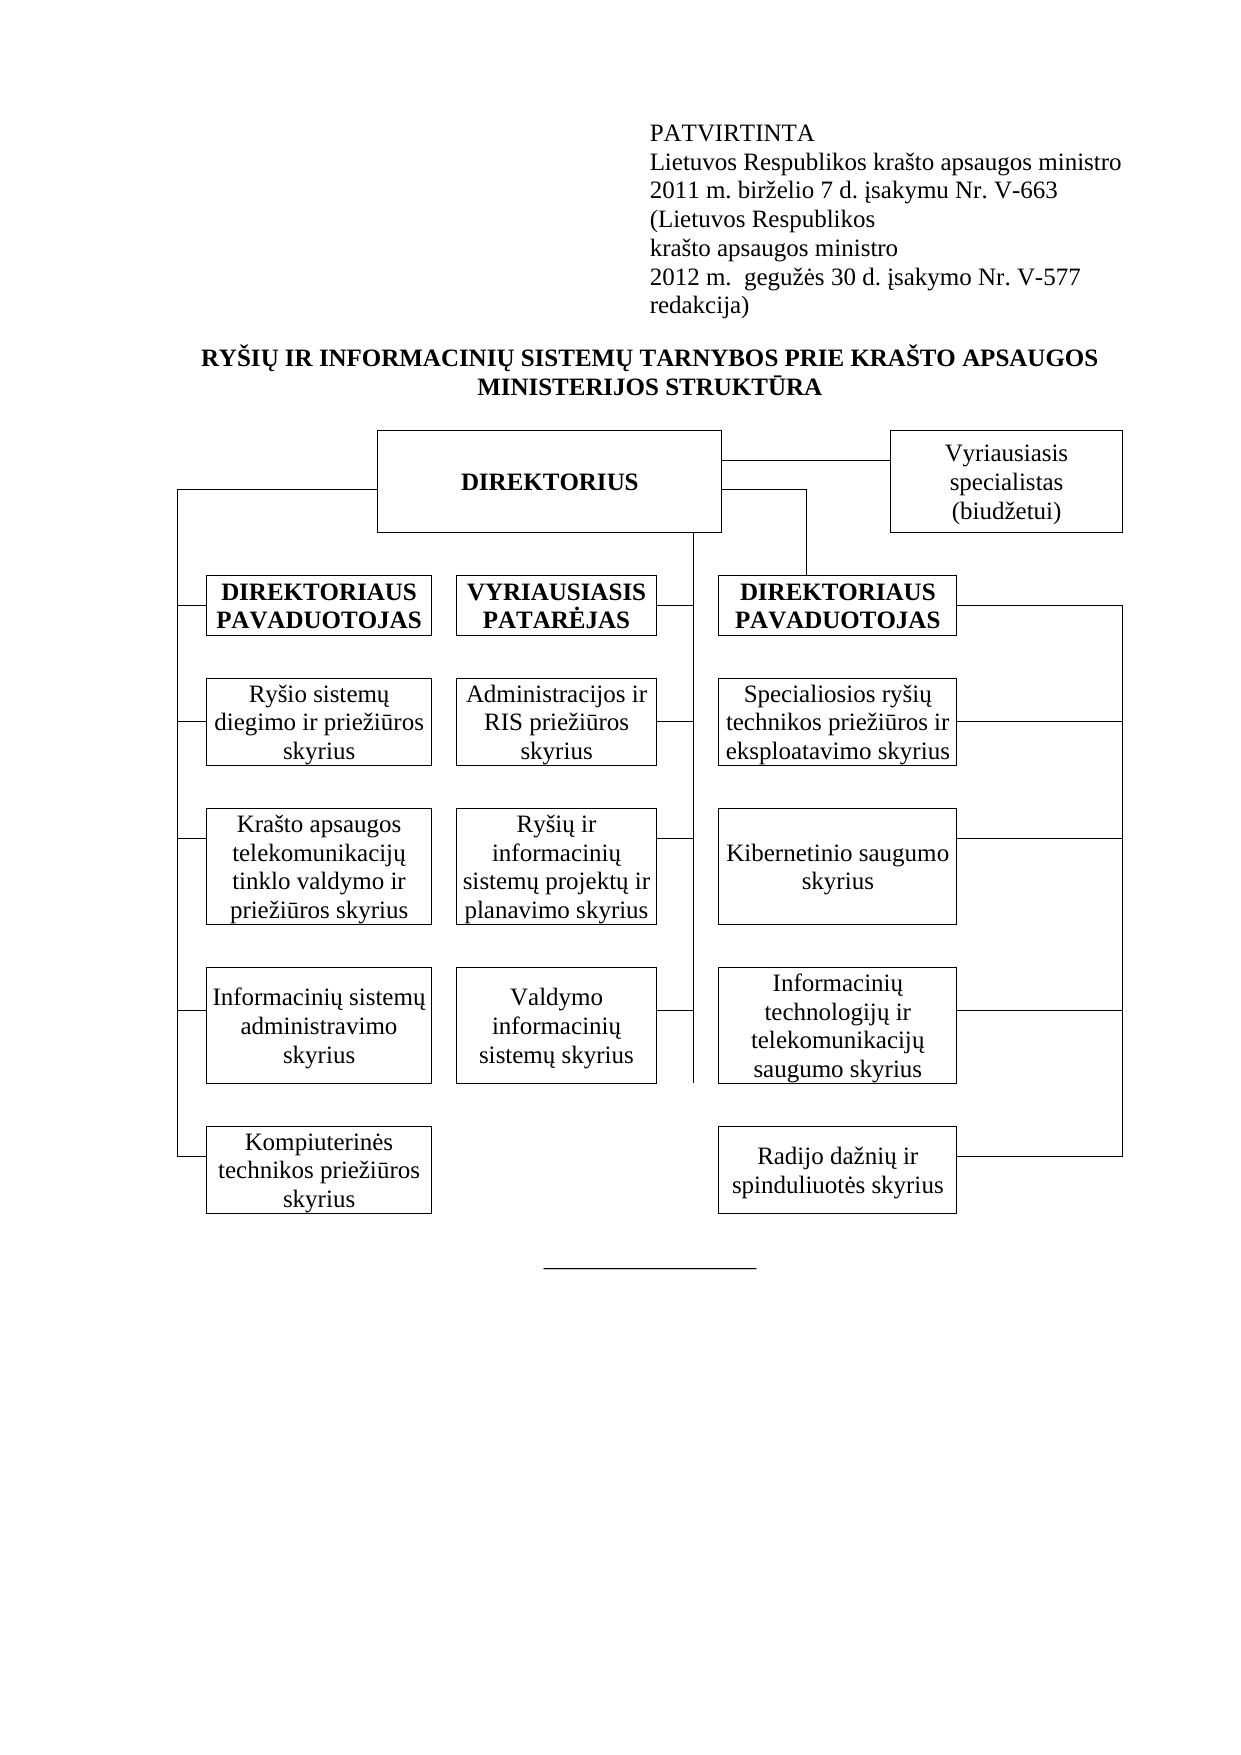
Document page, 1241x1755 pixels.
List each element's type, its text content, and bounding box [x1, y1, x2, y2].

table_cell [722, 461, 890, 489]
table_cell [456, 1126, 656, 1213]
table_cell [432, 575, 456, 635]
text Lietuvos Respublikos krašto apsaugos ministro [649, 147, 1122, 176]
text redakcija) [649, 291, 1122, 319]
text 2011 m. birželio 7 d. įsakymu Nr. V-663 [649, 176, 1122, 204]
table_cell [657, 606, 693, 635]
text PATVIRTINTA [649, 118, 1122, 147]
table_cell [657, 1011, 693, 1083]
text _________________ [177, 1243, 1122, 1272]
table_cell [178, 490, 206, 532]
table_cell [178, 967, 206, 1010]
table_cell [957, 839, 1122, 924]
table_cell [178, 678, 206, 721]
table_cell [807, 532, 891, 575]
table_cell [178, 575, 206, 605]
table_cell [178, 839, 206, 924]
table_cell [206, 532, 431, 575]
table_cell [956, 924, 1122, 967]
table_cell [807, 489, 890, 532]
table_cell [957, 967, 1122, 1010]
table_header Vyriausiasis specialistas (biudžetui) [891, 431, 1122, 532]
table_cell [431, 635, 456, 678]
table_cell [694, 1126, 718, 1213]
table_cell [657, 678, 693, 721]
table_cell [694, 575, 718, 635]
table_cell [956, 635, 1122, 678]
table_cell [956, 1083, 1122, 1126]
table_cell [957, 575, 1122, 605]
table_cell [657, 575, 693, 605]
table_cell [456, 636, 656, 678]
table_cell [178, 1011, 206, 1083]
table_cell [178, 1083, 206, 1126]
table_cell VYRIAUSIASIS PATARĖJAS [457, 576, 656, 635]
table_cell [694, 635, 719, 678]
table_cell [177, 1157, 206, 1213]
table_cell [957, 1126, 1122, 1156]
table_cell [432, 967, 456, 1083]
table_cell Specialiosios ryšių technikos priežiūros ir eksploatavimo skyrius [719, 679, 956, 765]
table_cell [206, 1084, 431, 1126]
table_cell [431, 533, 456, 575]
table_cell [957, 606, 1122, 635]
table_cell [694, 1083, 719, 1126]
table_cell [656, 533, 693, 575]
table_cell [694, 678, 718, 765]
table_cell [206, 925, 431, 967]
table_cell [432, 808, 456, 924]
table_cell [694, 924, 719, 967]
table_cell [178, 722, 206, 765]
table_cell [694, 765, 719, 808]
text krašto apsaugos ministro [649, 233, 1122, 262]
table_cell Ryšių ir informacinių sistemų projektų ir planavimo skyrius [457, 809, 656, 924]
table_header [206, 430, 377, 489]
table_cell [957, 722, 1122, 765]
table_cell [178, 635, 206, 678]
table_cell [656, 765, 693, 808]
table_cell [431, 1083, 456, 1126]
text 2012 m. gegužės 30 d. įsakymo Nr. V-577 [649, 262, 1122, 291]
table_cell [178, 532, 206, 575]
table_cell [456, 766, 656, 808]
table_cell [178, 924, 206, 967]
table_cell [431, 924, 456, 967]
table_cell [432, 678, 456, 765]
table_cell [719, 925, 956, 967]
text RYŠIŲ IR INFORMACINIŲ SISTEMŲ TARNYBOS PRIE KRAŠTO APSAUGOS MINISTERIJOS STRUKTŪRA [177, 343, 1122, 401]
table_cell [957, 1157, 1122, 1213]
table_cell [456, 925, 656, 967]
table_cell Radijo dažnių ir spinduliuotės skyrius [719, 1127, 956, 1213]
table_cell Informacinių sistemų administravimo skyrius [207, 968, 431, 1083]
table_cell Krašto apsaugos telekomunikacijų tinklo valdymo ir priežiūros skyrius [207, 809, 431, 924]
table_cell [178, 606, 206, 635]
table_cell Kompiuterinės technikos priežiūros skyrius [207, 1127, 431, 1213]
table_cell Ryšio sistemų diegimo ir priežiūros skyrius [207, 679, 431, 765]
table_cell [456, 533, 656, 575]
text (Lietuvos Respublikos [649, 204, 1122, 233]
table_cell [656, 924, 693, 967]
table_cell DIREKTORIAUS PAVADUOTOJAS [207, 576, 431, 635]
table_cell [656, 635, 693, 678]
table_cell DIREKTORIAUS PAVADUOTOJAS [719, 576, 956, 635]
table_cell [206, 766, 431, 808]
table_cell [178, 808, 206, 838]
table_cell [178, 1126, 206, 1156]
table_cell [657, 808, 693, 838]
table_cell [694, 967, 718, 1083]
table_header [722, 430, 890, 459]
table_cell Informacinių technologijų ir telekomunikacijų saugumo skyrius [719, 968, 956, 1083]
table_cell [656, 1083, 694, 1126]
table_cell [719, 766, 956, 808]
table_cell Administracijos ir RIS priežiūros skyrius [457, 679, 656, 765]
table_cell [956, 765, 1122, 808]
table_cell [431, 765, 456, 808]
table_cell [206, 490, 377, 532]
table_header [177, 430, 206, 489]
table_cell [722, 490, 806, 532]
table_cell [694, 533, 722, 575]
table_cell [957, 1011, 1122, 1083]
table_cell [891, 533, 1122, 575]
table_cell [719, 1084, 956, 1126]
table_cell [657, 722, 693, 765]
table_cell [456, 1084, 656, 1126]
table_cell [722, 532, 806, 575]
table_cell [656, 1126, 694, 1213]
table_cell [957, 808, 1122, 838]
table_cell [694, 808, 718, 924]
table_cell [657, 967, 693, 1010]
table_header DIREKTORIUS [378, 431, 721, 532]
table_cell Kibernetinio saugumo skyrius [719, 809, 956, 924]
table_cell [178, 765, 206, 808]
table_cell [719, 636, 956, 678]
table_cell [657, 839, 693, 924]
table_cell [957, 678, 1122, 721]
table_cell [432, 1126, 456, 1213]
table_cell [206, 636, 431, 678]
table_cell Valdymo informacinių sistemų skyrius [457, 968, 656, 1083]
